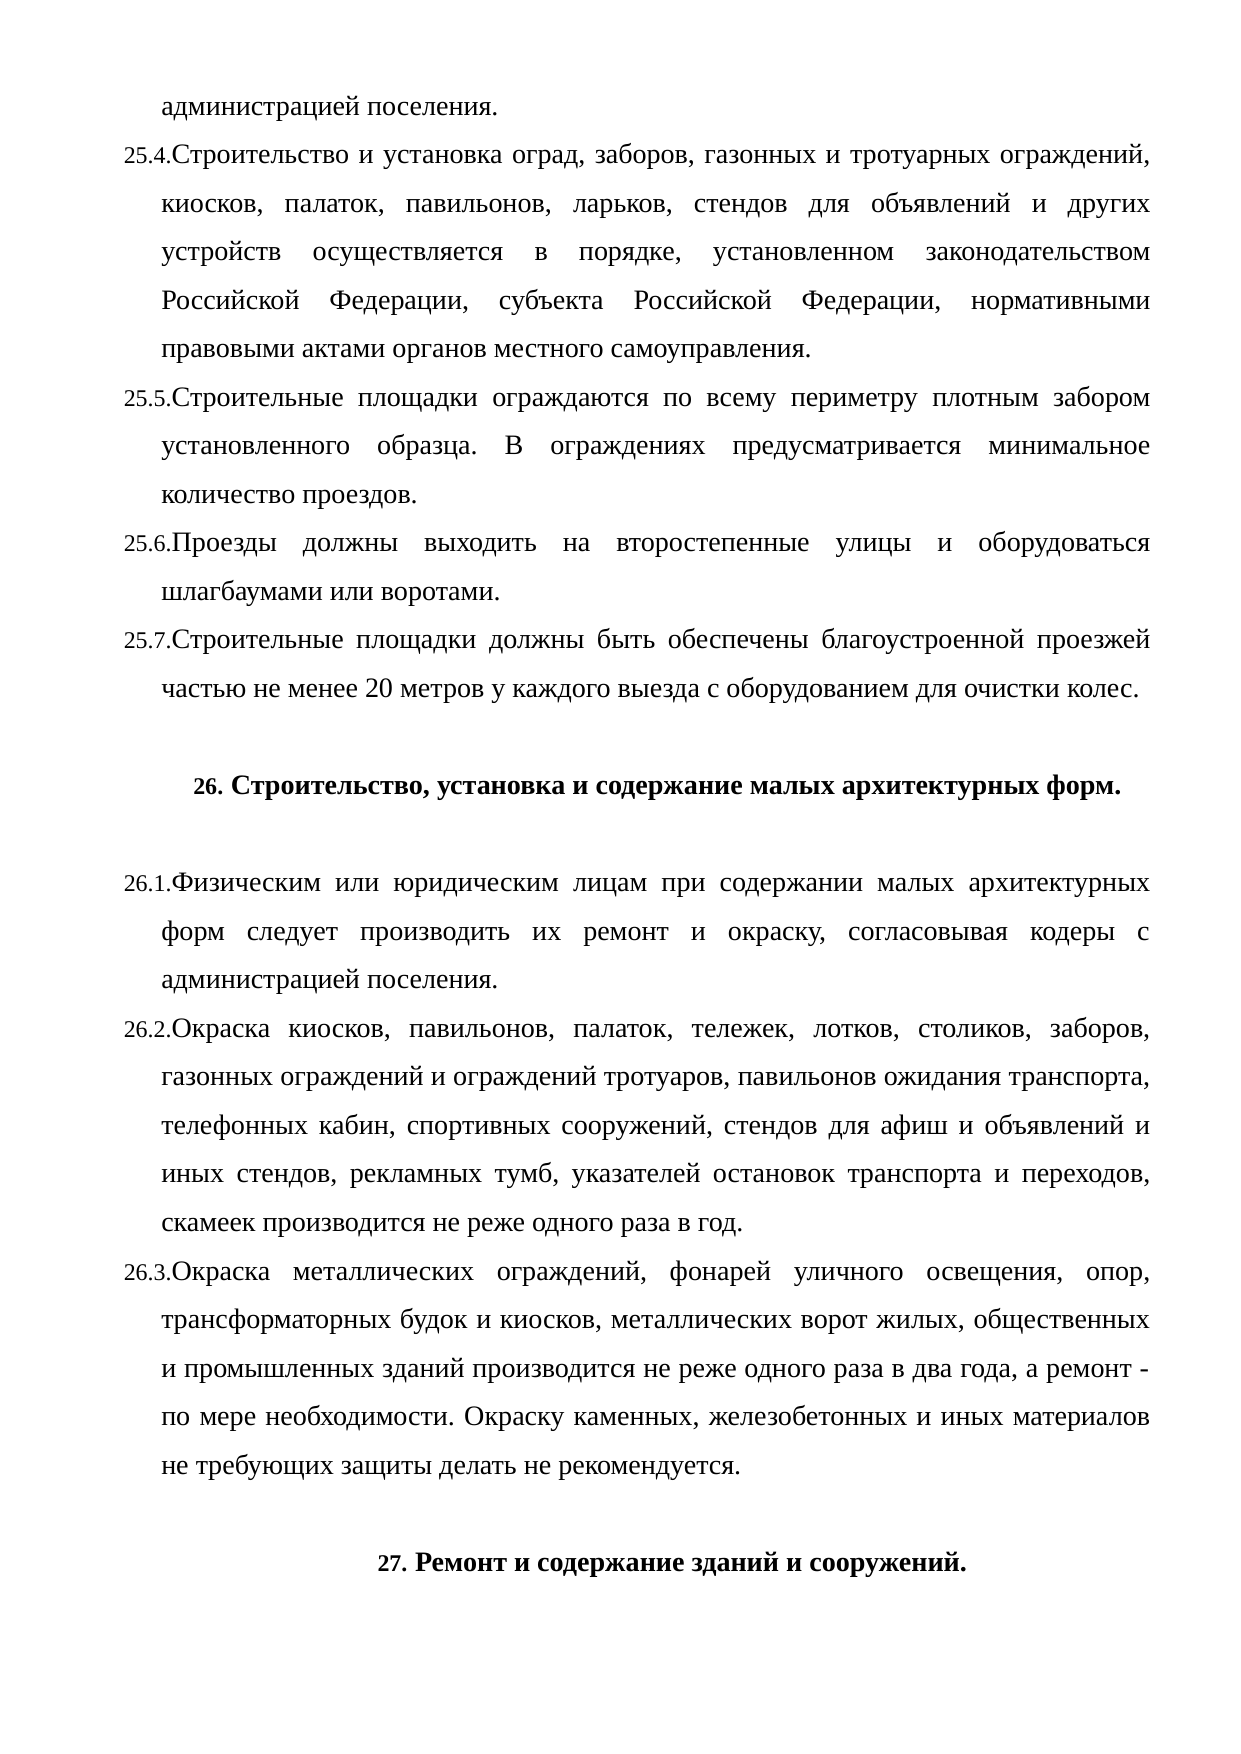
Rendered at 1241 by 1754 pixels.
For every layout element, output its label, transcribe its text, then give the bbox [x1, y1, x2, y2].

list администрацией поселения. [123, 89, 1151, 121]
list Физическим или юридическим лицам при содержании малых архитектурных форм следует производить их ремонт и окраску, согласовывая кодеры с администрацией поселения. [123, 865, 1151, 995]
list Строительство и установка оград, заборов, газонных и тротуарных ограждений, киосков, палаток, павильонов, ларьков, стендов для объявлений и других устройств осуществляется в порядке, установленном законодательством Российской Федерации, субъекта Российской Федерации, нормативными правовыми актами органов местного самоуправления. [123, 137, 1151, 364]
list Строительство, установка и содержание малых архитектурных форм. [193, 768, 1151, 801]
list Проезды должны выходить на второстепенные улицы и оборудоваться шлагбаумами или воротами. [123, 526, 1151, 606]
list Ремонт и содержание зданий и сооружений. [193, 1545, 1151, 1577]
list Строительные площадки ограждаются по всему периметру плотным забором установленного образца. В ограждениях предусматривается минимальное количество проездов. [123, 380, 1151, 509]
list Окраска металлических ограждений, фонарей уличного освещения, опор, трансформаторных будок и киосков, металлических ворот жилых, общественных и промышленных зданий производится не реже одного раза в два года, а ремонт - по мере необходимости. Окраску каменных, железобетонных и иных материалов не требующих защиты делать не рекомендуется. [123, 1254, 1151, 1480]
list Строительные площадки должны быть обеспечены благоустроенной проезжей частью не менее 20 метров у каждого выезда с оборудованием для очистки колес. [123, 623, 1151, 703]
list Окраска киосков, павильонов, палаток, тележек, лотков, столиков, заборов, газонных ограждений и ограждений тротуаров, павильонов ожидания транспорта, телефонных кабин, спортивных сооружений, стендов для афиш и объявлений и иных стендов, рекламных тумб, указателей остановок транспорта и переходов, скамеек производится не реже одного раза в год. [123, 1011, 1151, 1237]
